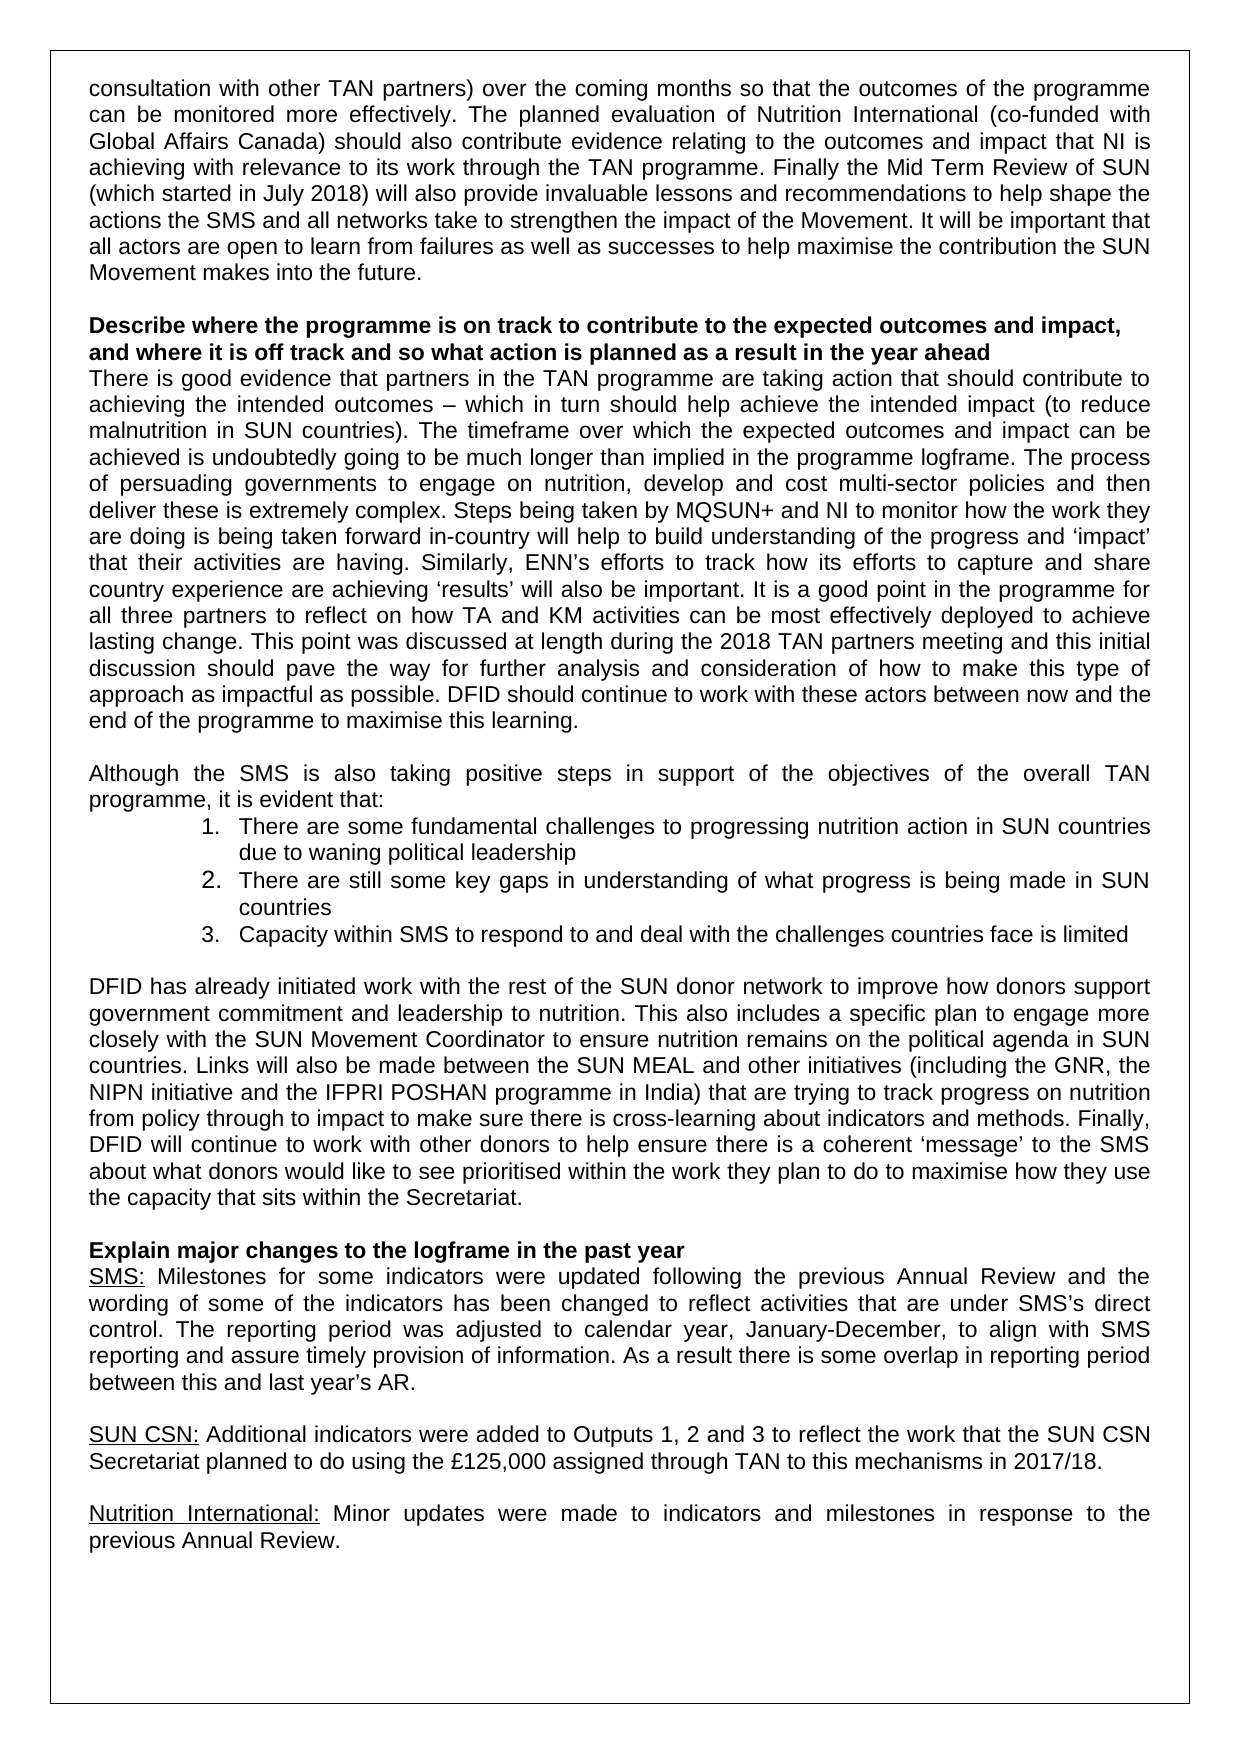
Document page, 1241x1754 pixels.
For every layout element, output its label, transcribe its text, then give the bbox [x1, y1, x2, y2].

text There is good evidence that partners in the TAN programme are taking action that should contribute to achieving the intended outcomes – which in turn should help achieve the intended impact (to reduce malnutrition in SUN countries). The timeframe over which the expected outcomes and impact can be achieved is undoubtedly going to be much longer than implied in the programme logframe. The process of persuading governments to engage on nutrition, develop and cost multi-sector policies and then deliver these is extremely complex. Steps being taken by MQSUN+ and NI to monitor how the work they are doing is being taken forward in-country will help to build understanding of the progress and ‘impact’ that their activities are having. Similarly, ENN’s efforts to track how its efforts to capture and share country experience are achieving ‘results’ will also be important. It is a good point in the programme for all three partners to reflect on how TA and KM activities can be most effectively deployed to achieve lasting change. This point was discussed at length during the 2018 TAN partners meeting and this initial discussion should pave the way for further analysis and consideration of how to make this type of approach as impactful as possible. DFID should continue to work with these actors between now and the end of the programme to maximise this learning. [89, 365, 1152, 734]
text SMS: Milestones for some indicators were updated following the previous Annual Review and the wording of some of the indicators has been changed to reflect activities that are under SMS’s direct control. The reporting period was adjusted to calendar year, January-December, to align with SMS reporting and assure timely provision of information. As a result there is some overlap in reporting period between this and last year’s AR. [89, 1263, 1152, 1395]
text Nutrition International: Minor updates were made to indicators and milestones in response to the previous Annual Review. [89, 1500, 1152, 1553]
text SUN CSN: Additional indicators were added to Outputs 1, 2 and 3 to reflect the work that the SUN CSN Secretariat planned to do using the £125,000 assigned through TAN to this mechanisms in 2017/18. [89, 1421, 1152, 1474]
text consultation with other TAN partners) over the coming months so that the outcomes of the programme can be monitored more effectively. The planned evaluation of Nutrition International (co-funded with Global Affairs Canada) should also contribute evidence relating to the outcomes and impact that NI is achieving with relevance to its work through the TAN programme. Finally the Mid Term Review of SUN (which started in July 2018) will also provide invaluable lessons and recommendations to help shape the actions the SMS and all networks take to strengthen the impact of the Movement. It will be important that all actors are open to learn from failures as well as successes to help maximise the contribution the SUN Movement makes into the future. [89, 75, 1152, 286]
list There are still some key gaps in understanding of what progress is being made in SUN countries [201, 866, 1152, 921]
list Capacity within SMS to respond to and deal with the challenges countries face is limited [201, 921, 1152, 947]
text Describe where the programme is on track to contribute to the expected outcomes and impact, and where it is off track and so what action is planned as a result in the year ahead [89, 312, 1152, 365]
text Although the SMS is also taking positive steps in support of the objectives of the overall TAN programme, it is evident that: [89, 760, 1152, 813]
text Explain major changes to the logframe in the past year [89, 1237, 1152, 1263]
list There are some fundamental challenges to progressing nutrition action in SUN countries due to waning political leadership [201, 813, 1152, 866]
text DFID has already initiated work with the rest of the SUN donor network to improve how donors support government commitment and leadership to nutrition. This also includes a specific plan to engage more closely with the SUN Movement Coordinator to ensure nutrition remains on the political agenda in SUN countries. Links will also be made between the SUN MEAL and other initiatives (including the GNR, the NIPN initiative and the IFPRI POSHAN programme in India) that are trying to track progress on nutrition from policy through to impact to make sure there is cross-learning about indicators and methods. Finally, DFID will continue to work with other donors to help ensure there is a coherent ‘message’ to the SMS about what donors would like to see prioritised within the work they plan to do to maximise how they use the capacity that sits within the Secretariat. [89, 973, 1152, 1211]
